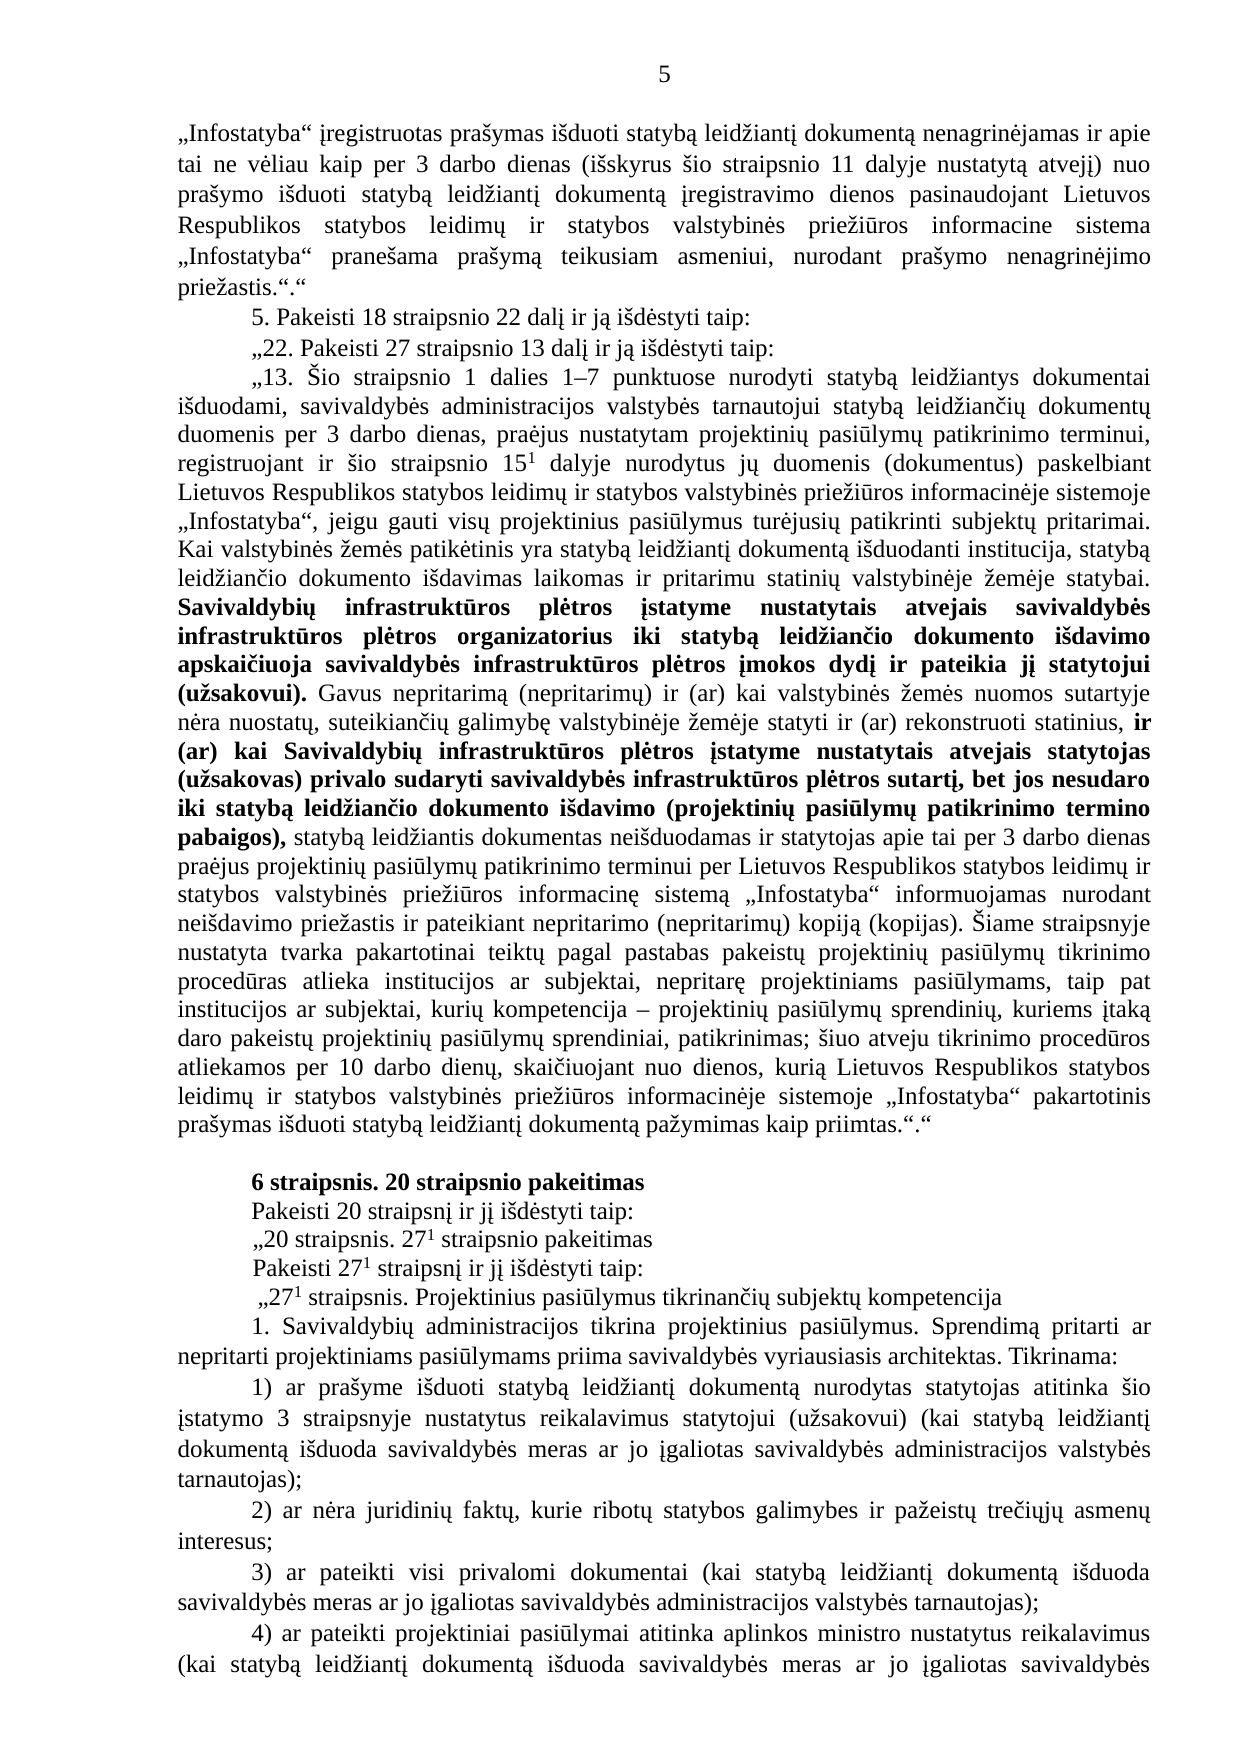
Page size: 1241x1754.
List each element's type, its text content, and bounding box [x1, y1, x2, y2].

text „20 straipsnis. 271 straipsnio pakeitimas [177, 1224, 1152, 1253]
text Pakeisti 20 straipsnį ir jį išdėstyti taip: [177, 1196, 1152, 1224]
text „271 straipsnis. Projektinius pasiūlymus tikrinančių subjektų kompetencija [177, 1282, 1152, 1311]
text 5. Pakeisti 18 straipsnio 22 dalį ir ją išdėstyti taip: [177, 302, 1152, 331]
text 3) ar pateikti visi privalomi dokumentai (kai statybą leidžiantį dokumentą išduoda savivaldybės meras ar jo įgaliotas savivaldybės administracijos valstybės tarnautojas); [177, 1557, 1152, 1616]
text „Infostatyba“ įregistruotas prašymas išduoti statybą leidžiantį dokumentą nenagrinėjamas ir apie tai ne vėliau kaip per 3 darbo dienas (išskyrus šio straipsnio 11 dalyje nustatytą atvejį) nuo prašymo išduoti statybą leidžiantį dokumentą įregistravimo dienos pasinaudojant Lietuvos Respublikos statybos leidimų ir statybos valstybinės priežiūros informacine sistema „Infostatyba“ pranešama prašymą teikusiam asmeniui, nurodant prašymo nenagrinėjimo priežastis.“.“ [177, 118, 1152, 301]
text 4) ar pateikti projektiniai pasiūlymai atitinka aplinkos ministro nustatytus reikalavimus (kai statybą leidžiantį dokumentą išduoda savivaldybės meras ar jo įgaliotas savivaldybės [177, 1618, 1152, 1677]
text 2) ar nėra juridinių faktų, kurie ribotų statybos galimybes ir pažeistų trečiųjų asmenų interesus; [177, 1495, 1152, 1554]
text Pakeisti 271 straipsnį ir jį išdėstyti taip: [177, 1253, 1152, 1282]
text „22. Pakeisti 27 straipsnio 13 dalį ir ją išdėstyti taip: [177, 333, 1152, 362]
text 6 straipsnis. 20 straipsnio pakeitimas [177, 1167, 1152, 1196]
text 1) ar prašyme išduoti statybą leidžiantį dokumentą nurodytas statytojas atitinka šio įstatymo 3 straipsnyje nustatytus reikalavimus statytojui (užsakovui) (kai statybą leidžiantį dokumentą išduoda savivaldybės meras ar jo įgaliotas savivaldybės administracijos valstybės tarnautojas); [177, 1372, 1152, 1493]
text „13. Šio straipsnio 1 dalies 1–7 punktuose nurodyti statybą leidžiantys dokumentai išduodami, savivaldybės administracijos valstybės tarnautojui statybą leidžiančių dokumentų duomenis per 3 darbo dienas, praėjus nustatytam projektinių pasiūlymų patikrinimo terminui, registruojant ir šio straipsnio 151 dalyje nurodytus jų duomenis (dokumentus) paskelbiant Lietuvos Respublikos statybos leidimų ir statybos valstybinės priežiūros informacinėje sistemoje „Infostatyba“, jeigu gauti visų projektinius pasiūlymus turėjusių patikrinti subjektų pritarimai. Kai valstybinės žemės patikėtinis yra statybą leidžiantį dokumentą išduodanti institucija, statybą leidžiančio dokumento išdavimas laikomas ir pritarimu statinių valstybinėje žemėje statybai. Savivaldybių infrastruktūros plėtros įstatyme nustatytais atvejais savivaldybės infrastruktūros plėtros organizatorius iki statybą leidžiančio dokumento išdavimo apskaičiuoja savivaldybės infrastruktūros plėtros įmokos dydį ir pateikia jį statytojui (užsakovui). Gavus nepritarimą (nepritarimų) ir (ar) kai valstybinės žemės nuomos sutartyje nėra nuostatų, suteikiančių galimybę valstybinėje žemėje statyti ir (ar) rekonstruoti statinius, ir (ar) kai Savivaldybių infrastruktūros plėtros įstatyme nustatytais atvejais statytojas (užsakovas) privalo sudaryti savivaldybės infrastruktūros plėtros sutartį, bet jos nesudaro iki statybą leidžiančio dokumento išdavimo (projektinių pasiūlymų patikrinimo termino pabaigos), statybą leidžiantis dokumentas neišduodamas ir statytojas apie tai per 3 darbo dienas praėjus projektinių pasiūlymų patikrinimo terminui per Lietuvos Respublikos statybos leidimų ir statybos valstybinės priežiūros informacinę sistemą „Infostatyba“ informuojamas nurodant neišdavimo priežastis ir pateikiant nepritarimo (nepritarimų) kopiją (kopijas). Šiame straipsnyje nustatyta tvarka pakartotinai teiktų pagal pastabas pakeistų projektinių pasiūlymų tikrinimo procedūras atlieka institucijos ar subjektai, nepritarę projektiniams pasiūlymams, taip pat institucijos ar subjektai, kurių kompetencija – projektinių pasiūlymų sprendinių, kuriems įtaką daro pakeistų projektinių pasiūlymų sprendiniai, patikrinimas; šiuo atveju tikrinimo procedūros atliekamos per 10 darbo dienų, skaičiuojant nuo dienos, kurią Lietuvos Respublikos statybos leidimų ir statybos valstybinės priežiūros informacinėje sistemoje „Infostatyba“ pakartotinis prašymas išduoti statybą leidžiantį dokumentą pažymimas kaip priimtas.“.“ [177, 362, 1152, 1138]
text 1. Savivaldybių administracijos tikrina projektinius pasiūlymus. Sprendimą pritarti ar nepritarti projektiniams pasiūlymams priima savivaldybės vyriausiasis architektas. Tikrinama: [177, 1311, 1152, 1370]
